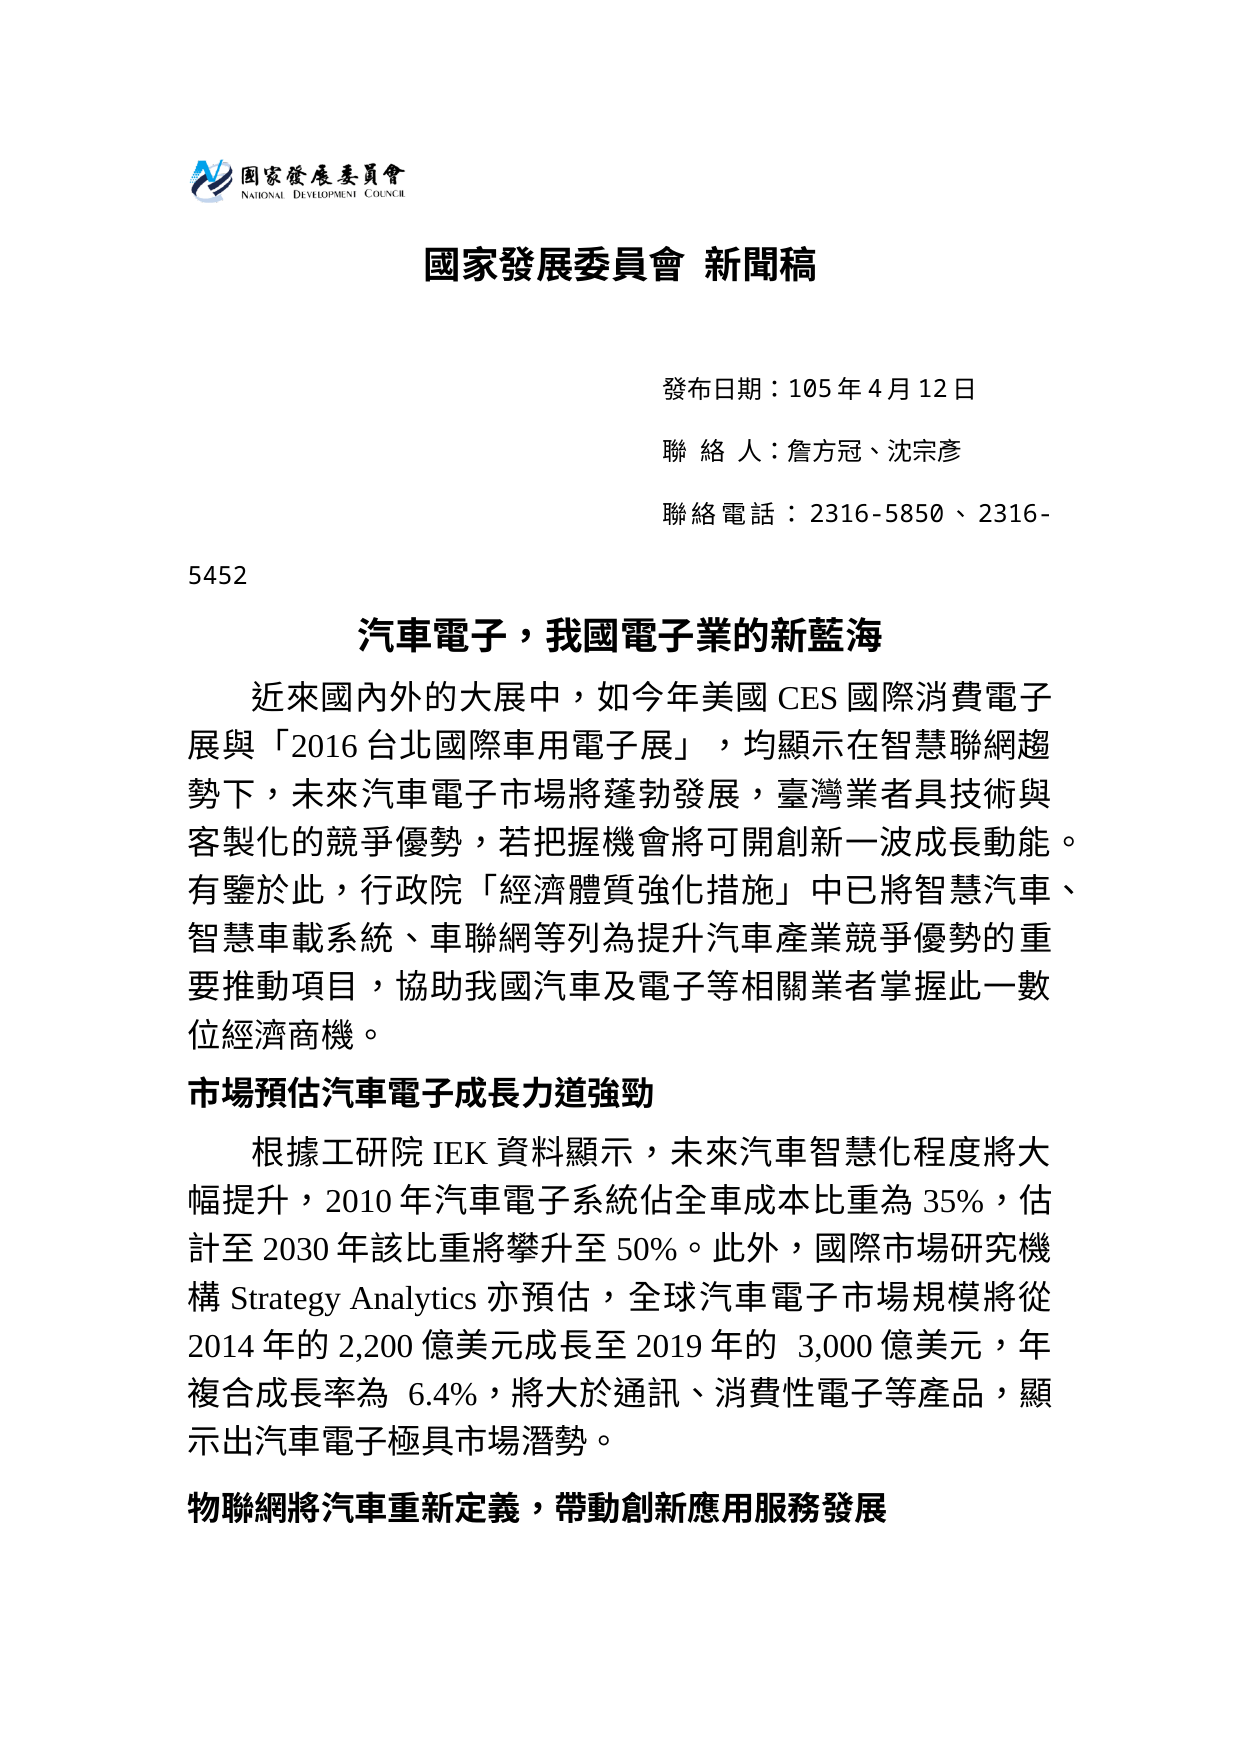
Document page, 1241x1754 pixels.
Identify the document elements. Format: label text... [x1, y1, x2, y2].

text 根據工研院IEK資料顯示，未來汽車智慧化程度將大幅提升，2010年汽車電子系統佔全車成本比重為35%，估計至2030年該比重將攀升至50%。此外，國際市場研究機構Strategy Analytics亦預估，全球汽車電子市場規模將從2014年的2,200億美元成長至2019年的 3,000億美元，年複合成長率為 6.4%，將大於通訊、消費性電子等產品，顯示出汽車電子極具市場潛勢。 [187, 1126, 1053, 1463]
text 物聯網將汽車重新定義，帶動創新應用服務發展 [187, 1482, 1053, 1530]
text 市場預估汽車電子成長力道強勁 [187, 1067, 1053, 1115]
text 發布日期：105年4月12日 [187, 346, 1053, 408]
text 聯絡電話：2316-5850、2316-5452 [187, 471, 1053, 596]
text 國家發展委員會 新聞稿 [187, 221, 1053, 283]
text 汽車電子，我國電子業的新藍海 [187, 606, 1053, 660]
text 近來國內外的大展中，如今年美國CES國際消費電子展與「2016台北國際車用電子展」，均顯示在智慧聯網趨勢下，未來汽車電子市場將蓬勃發展，臺灣業者具技術與客製化的競爭優勢，若把握機會將可開創新一波成長動能。有鑒於此，行政院「經濟體質強化措施」中已將智慧汽車、智慧車載系統、車聯網等列為提升汽車產業競爭優勢的重要推動項目，協助我國汽車及電子等相關業者掌握此一數位經濟商機。 [187, 671, 1053, 1057]
text 聯 絡 人：詹方冠、沈宗彥 [187, 408, 1053, 471]
